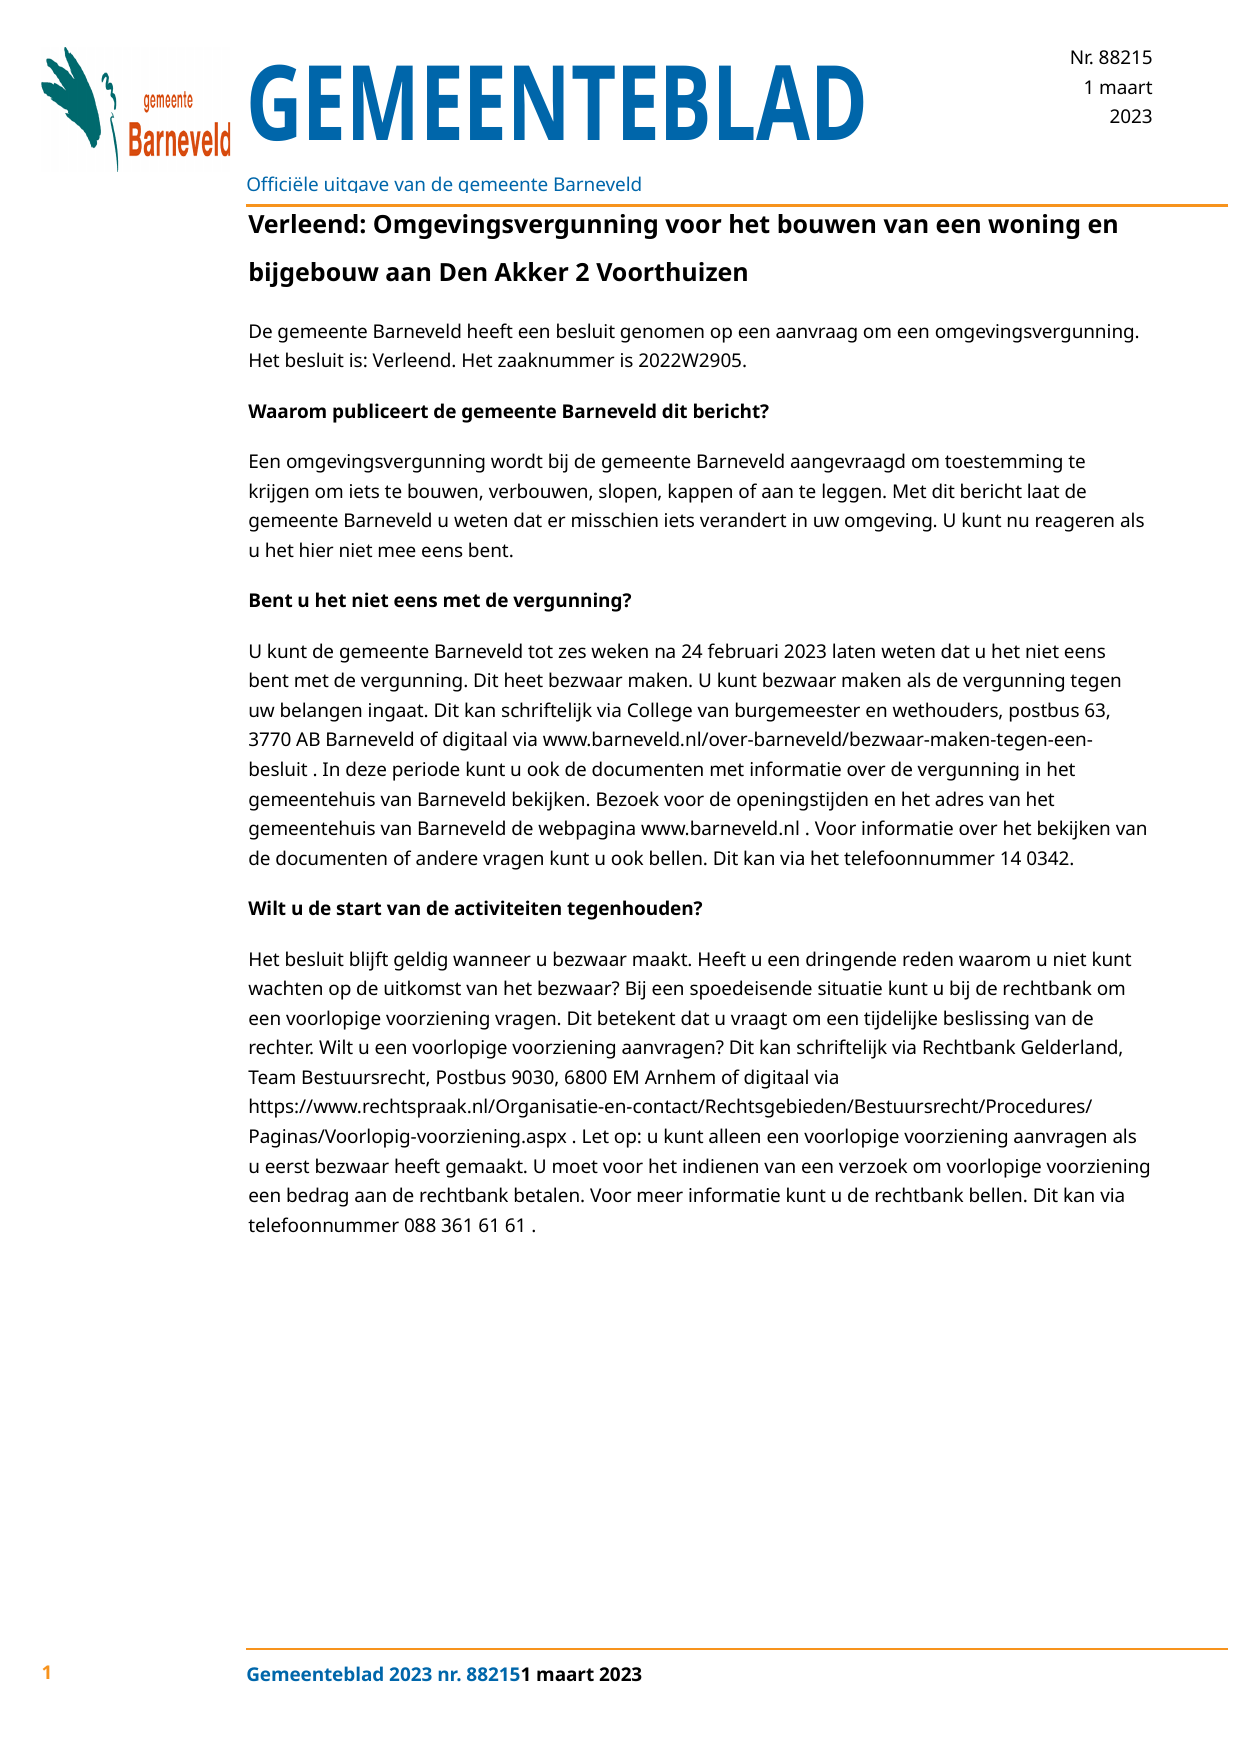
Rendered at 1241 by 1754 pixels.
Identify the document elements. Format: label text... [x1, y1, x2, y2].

picture [41, 47, 231, 172]
text U kunt de gemeente Barneveld tot zes weken na 24 februari 2023 laten weten dat u het niet eens bent met de vergunning. Dit heet bezwaar maken. U kunt bezwaar maken als de vergunning tegen uw belangen ingaat. Dit kan schriftelijk via College van burgemeester en wethouders, postbus 63, 3770 AB Barneveld of digitaal via www.barneveld.nl/over-barneveld/bezwaar-maken-tegen-een-besluit . In deze periode kunt u ook de documenten met informatie over de vergunning in het gemeentehuis van Barneveld bekijken. Bezoek voor de openingstijden en het adres van het gemeentehuis van Barneveld de webpagina www.barneveld.nl . Voor informatie over het bekijken van de documenten of andere vragen kunt u ook bellen. Dit kan via het telefoonnummer 14 0342. [248, 638, 1152, 871]
text Waarom publiceert de gemeente Barneveld dit bericht? [248, 398, 1152, 424]
text Wilt u de start van de activiteiten tegenhouden? [248, 895, 1152, 921]
text Het besluit blijft geldig wanneer u bezwaar maakt. Heeft u een dringende reden waarom u niet kunt wachten op de uitkomst van het bezwaar? Bij een spoedeisende situatie kunt u bij de rechtbank om een voorlopige voorziening vragen. Dit betekent dat u vraagt om een tijdelijke beslissing van de rechter. Wilt u een voorlopige voorziening aanvragen? Dit kan schriftelijk via Rechtbank Gelderland, Team Bestuursrecht, Postbus 9030, 6800 EM Arnhem of digitaal via https://www.rechtspraak.nl/Organisatie-en-contact/Rechtsgebieden/Bestuursrecht/Procedures/Paginas/Voorlopig-voorziening.aspx . Let op: u kunt alleen een voorlopige voorziening aanvragen als u eerst bezwaar heeft gemaakt. U moet voor het indienen van een verzoek om voorlopige voorziening een bedrag aan de rechtbank betalen. Voor meer informatie kunt u de rechtbank bellen. Dit kan via telefoonnummer 088 361 61 61 . [248, 946, 1152, 1238]
text Verleend: Omgevingsvergunning voor het bouwen van een woning en bijgebouw aan Den Akker 2 Voorthuizen [248, 207, 1152, 288]
text De gemeente Barneveld heeft een besluit genomen op een aanvraag om een omgevingsvergunning. Het besluit is: Verleend. Het zaaknummer is 2022W2905. [248, 318, 1152, 373]
text Een omgevingsvergunning wordt bij de gemeente Barneveld aangevraagd om toestemming te krijgen om iets te bouwen, verbouwen, slopen, kappen of aan te leggen. Met dit bericht laat de gemeente Barneveld u weten dat er misschien iets verandert in uw omgeving. U kunt nu reageren als u het hier niet mee eens bent. [248, 448, 1152, 563]
text Bent u het niet eens met de vergunning? [248, 587, 1152, 613]
